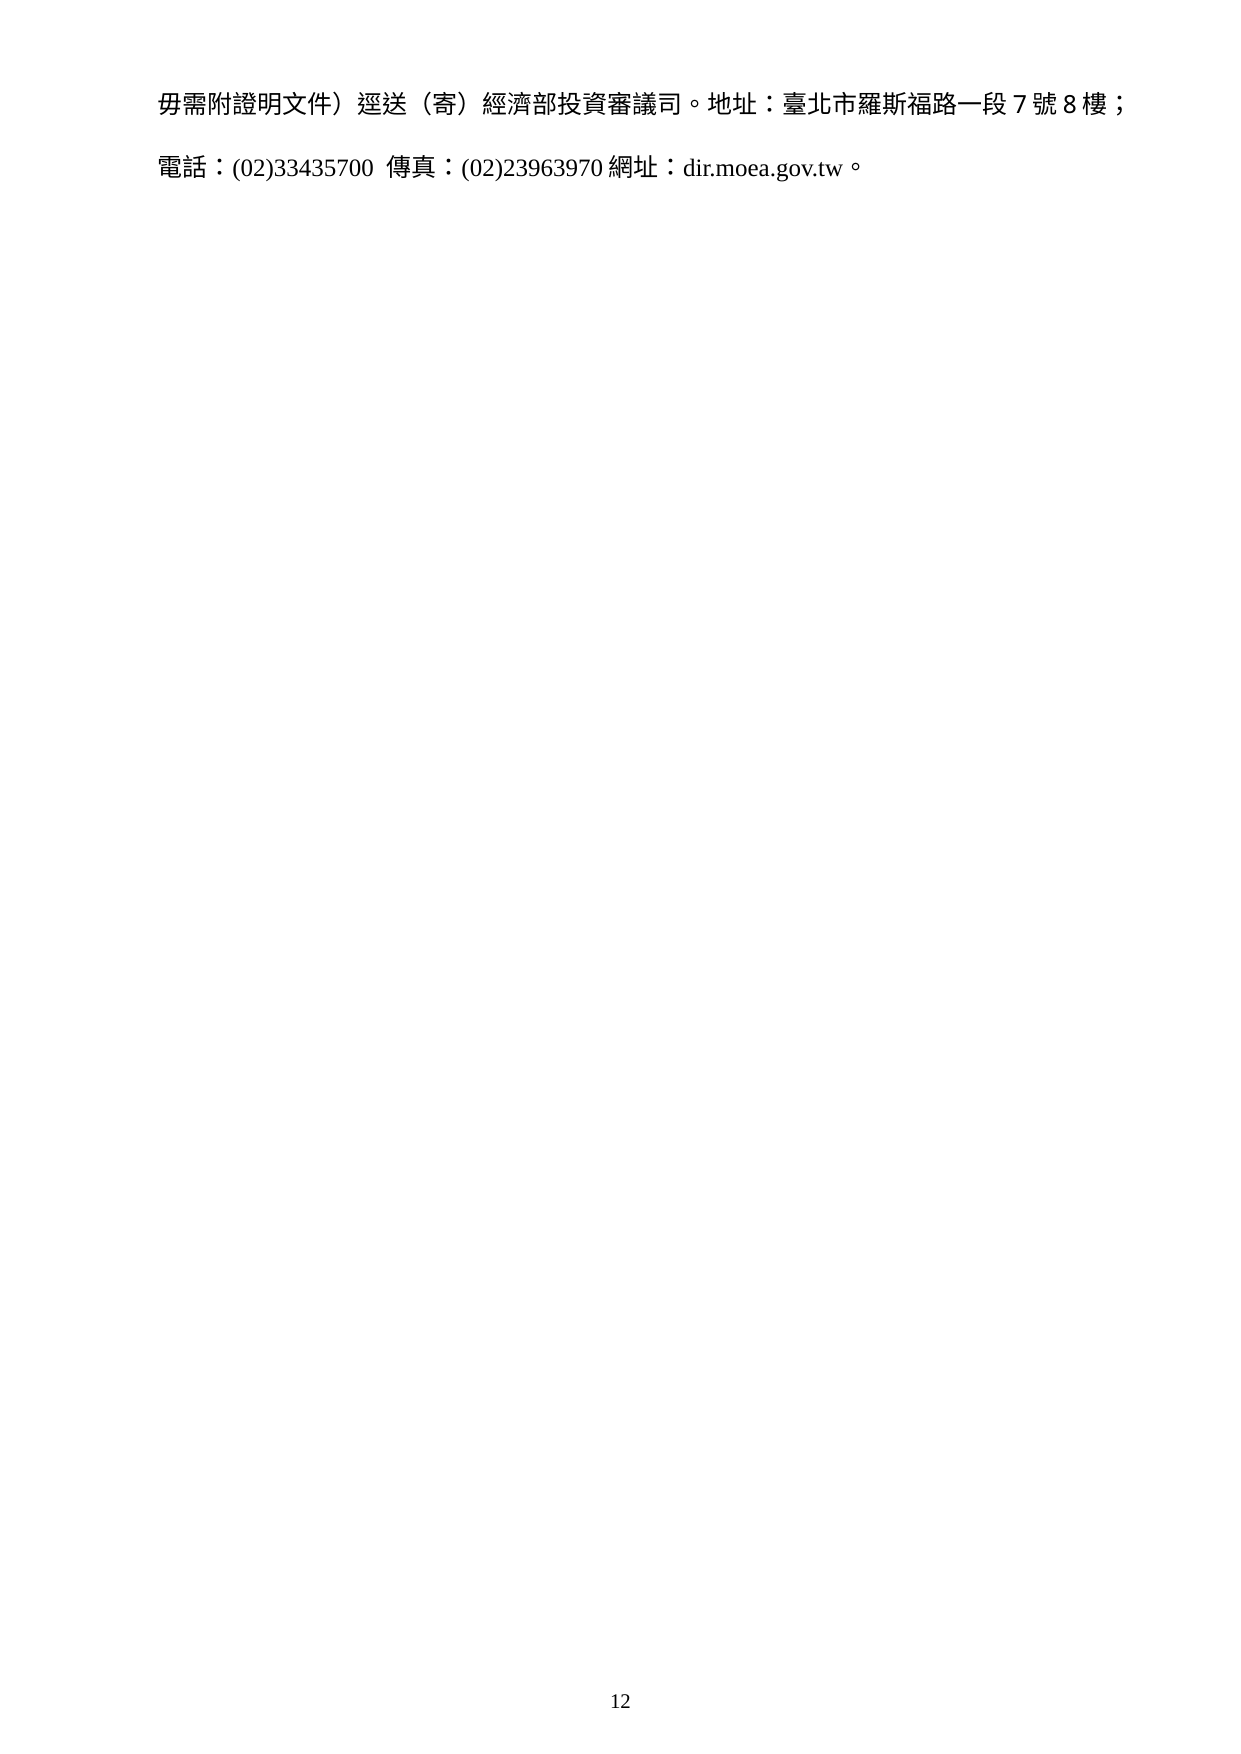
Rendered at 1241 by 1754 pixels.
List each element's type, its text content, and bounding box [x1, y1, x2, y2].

text 七、投資申請書應一式二份（正本1份、影本1份），正本應簽章及附各項證明文件（影本毋需附證明文件）逕送（寄）經濟部投資審議司。地址：臺北市羅斯福路一段7號8樓；電話：(02)33435700 傳真：(02)23963970網址：dir.moea.gov.tw。 [109, 61, 1121, 186]
